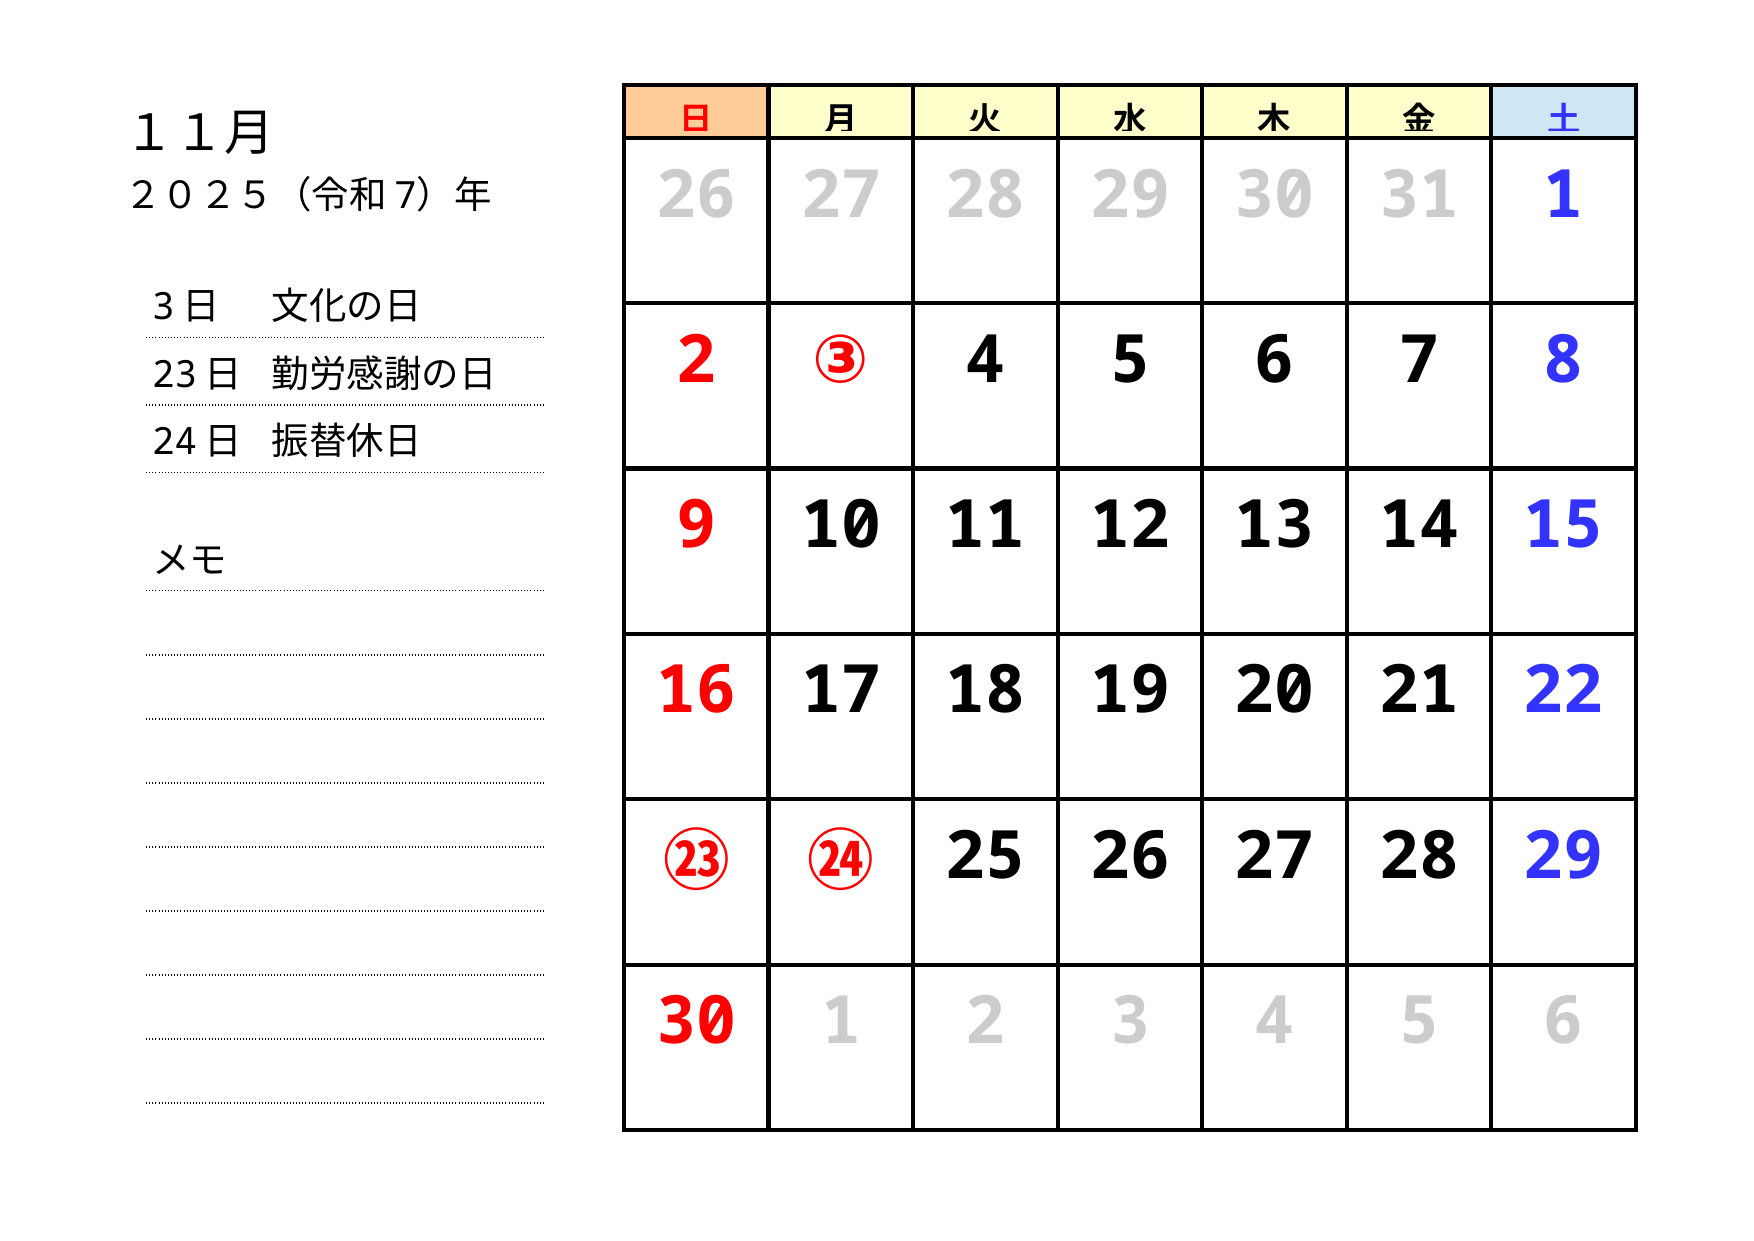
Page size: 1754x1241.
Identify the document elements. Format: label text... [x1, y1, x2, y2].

table_header 土 [1493, 87, 1634, 136]
table_cell 25 [915, 801, 1056, 962]
table_cell 2 [915, 967, 1056, 1128]
table_header [574, 83, 622, 1128]
table_header 火 [915, 87, 1056, 136]
table_cell 5 [1060, 305, 1200, 466]
table_cell 7 [1349, 305, 1489, 466]
table_cell 30 [626, 967, 766, 1128]
table_header 木 [1204, 87, 1345, 136]
table_cell 23日 [146, 336, 266, 404]
table_cell 1 [771, 967, 911, 1128]
table_cell 27 [771, 140, 911, 301]
table_cell 15 [1493, 471, 1634, 632]
table_cell 17 [771, 636, 911, 797]
table_header メモ [146, 524, 546, 590]
table_header 日 [626, 87, 766, 136]
table_cell 30 [1204, 140, 1345, 301]
table_cell [146, 1038, 546, 1102]
table_header 月 [771, 87, 911, 136]
table_cell 16 [626, 636, 766, 797]
table_cell ㉓ [626, 801, 766, 962]
table_cell 1 [1493, 140, 1634, 301]
table_cell [146, 590, 546, 654]
table_header 文化の日 [266, 271, 546, 336]
table_cell 6 [1204, 305, 1345, 466]
table_cell 14 [1349, 471, 1489, 632]
table_cell 26 [626, 140, 766, 301]
table_cell [146, 654, 546, 718]
table_cell ㉔ [771, 801, 911, 962]
table_cell ③ [771, 305, 911, 466]
table_header １１月 ２０２５（令和7）年 [118, 83, 573, 1128]
table_cell 11 [915, 471, 1056, 632]
table_cell 26 [1060, 801, 1200, 962]
table_cell 振替休日 [266, 404, 546, 471]
table_cell 12 [1060, 471, 1200, 632]
table_cell [146, 974, 546, 1038]
table_cell 29 [1493, 801, 1634, 962]
table_cell [146, 910, 546, 974]
table_cell 28 [1349, 801, 1489, 962]
table_cell 勤労感謝の日 [266, 336, 546, 404]
table_cell 22 [1493, 636, 1634, 797]
table_cell 21 [1349, 636, 1489, 797]
table_cell 29 [1060, 140, 1200, 301]
table_cell 4 [1204, 967, 1345, 1128]
table_cell [146, 782, 546, 846]
table_cell [146, 846, 546, 910]
table_cell [146, 718, 546, 782]
table_cell 28 [915, 140, 1056, 301]
table_cell 20 [1204, 636, 1345, 797]
table_cell 2 [626, 305, 766, 466]
table_cell 18 [915, 636, 1056, 797]
table_header 水 [1060, 87, 1200, 136]
table_cell 13 [1204, 471, 1345, 632]
table_header 3日 [146, 271, 266, 336]
table_cell 5 [1349, 967, 1489, 1128]
table_cell 19 [1060, 636, 1200, 797]
table_cell 3 [1060, 967, 1200, 1128]
table_cell 8 [1493, 305, 1634, 466]
table_cell 10 [771, 471, 911, 632]
table_cell 4 [915, 305, 1056, 466]
table_cell 24日 [146, 404, 266, 471]
table_cell 6 [1493, 967, 1634, 1128]
table_cell 9 [626, 471, 766, 632]
table_cell 31 [1349, 140, 1489, 301]
table_cell 27 [1204, 801, 1345, 962]
table_header 金 [1349, 87, 1489, 136]
